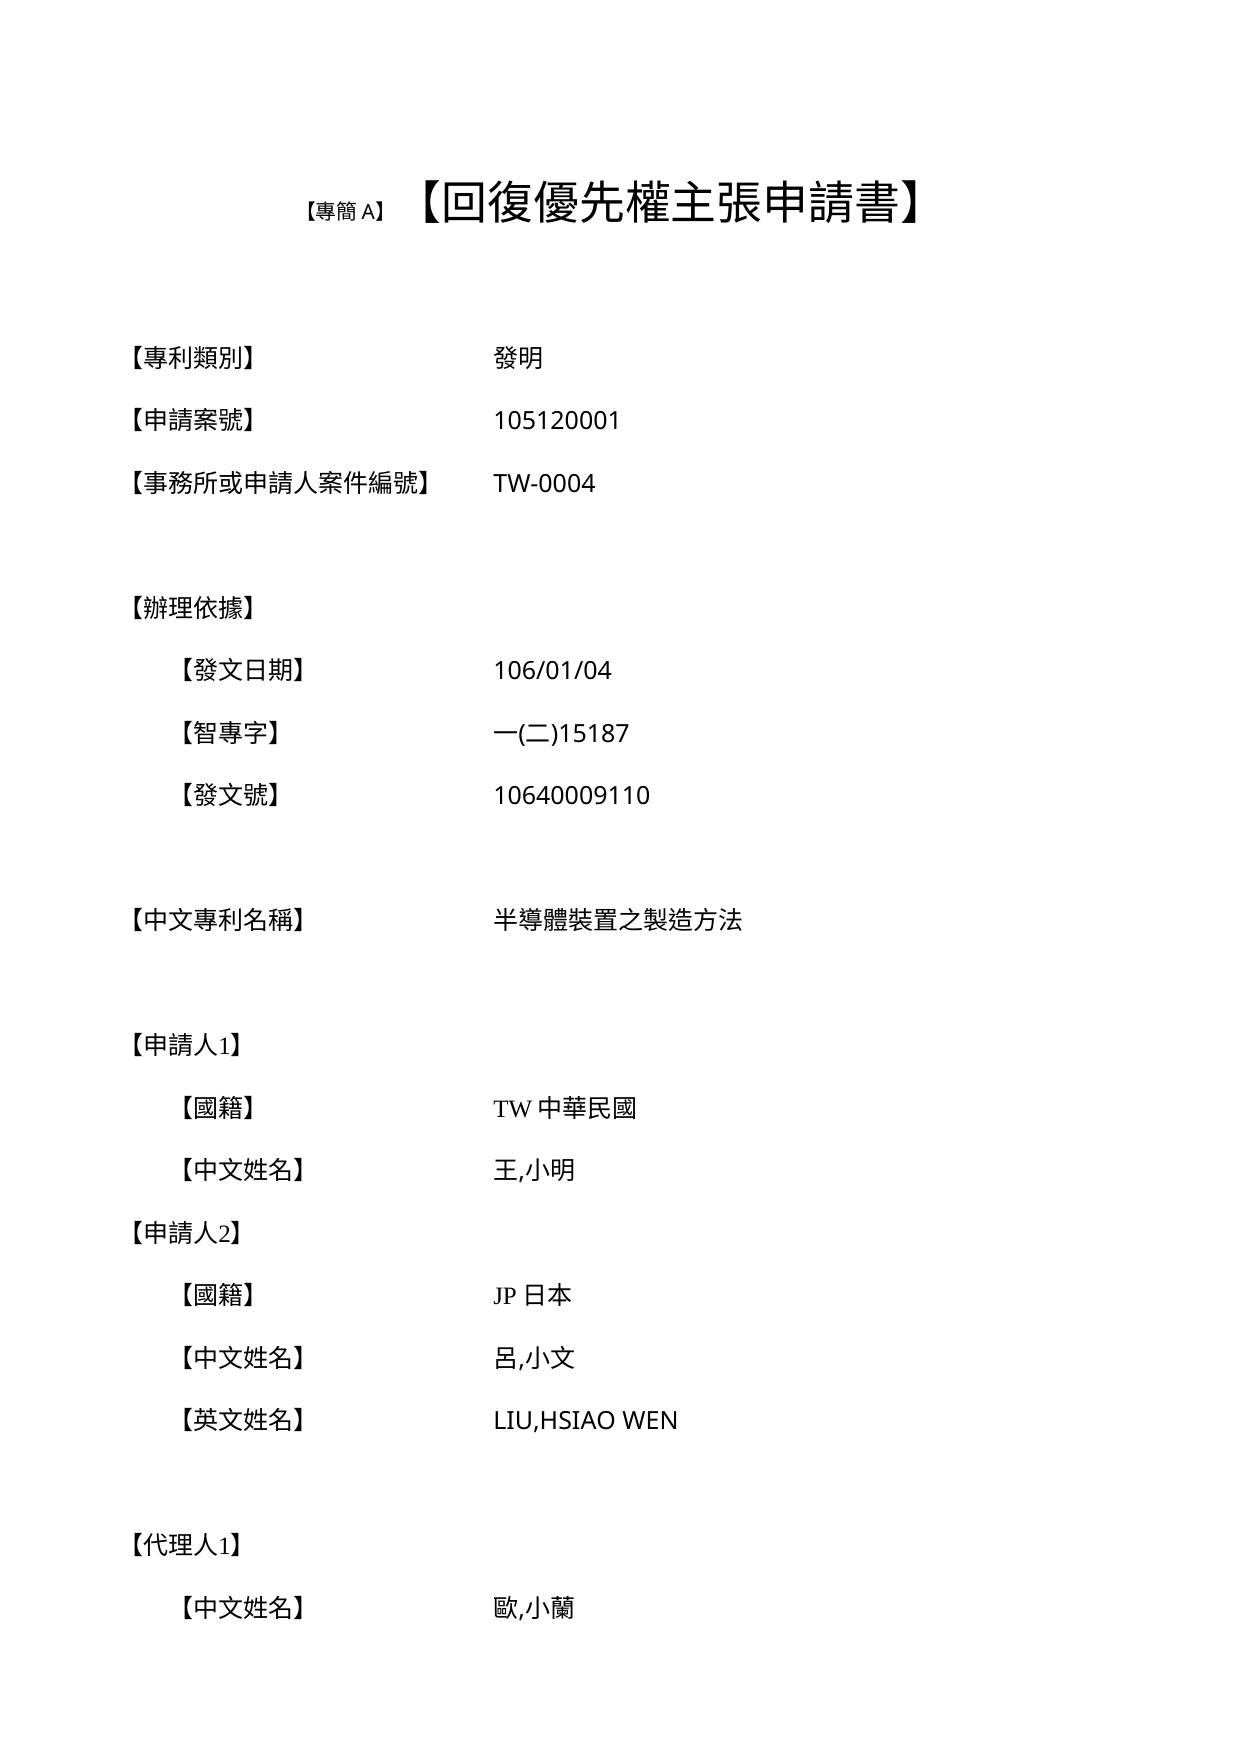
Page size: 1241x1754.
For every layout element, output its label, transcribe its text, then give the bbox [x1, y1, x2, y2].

text 【國籍】 TW中華民國 [118, 1064, 1122, 1127]
text 【辦理依據】 [118, 564, 1122, 627]
text 【專簡A】【回復優先權主張申請書】 [118, 127, 1122, 252]
text 【中文姓名】 呂,小文 [118, 1314, 1122, 1377]
text 【智專字】 一(二)15187 [118, 689, 1122, 752]
text 【發文日期】 106/01/04 [118, 627, 1122, 689]
text 【英文姓名】 LIU,HSIAO WEN [118, 1377, 1122, 1439]
text 【發文號】 10640009110 [118, 752, 1122, 814]
text 【中文姓名】 歐,小蘭 [118, 1564, 1122, 1627]
text 【國籍】 JP日本 [118, 1252, 1122, 1314]
text 【中文專利名稱】 半導體裝置之製造方法 [118, 877, 1122, 939]
text 【中文姓名】 王,小明 [118, 1127, 1122, 1189]
text 【申請案號】 105120001 [118, 377, 1122, 439]
text 【事務所或申請人案件編號】 TW-0004 [118, 439, 1122, 502]
text 【專利類別】 發明 [118, 314, 1122, 377]
